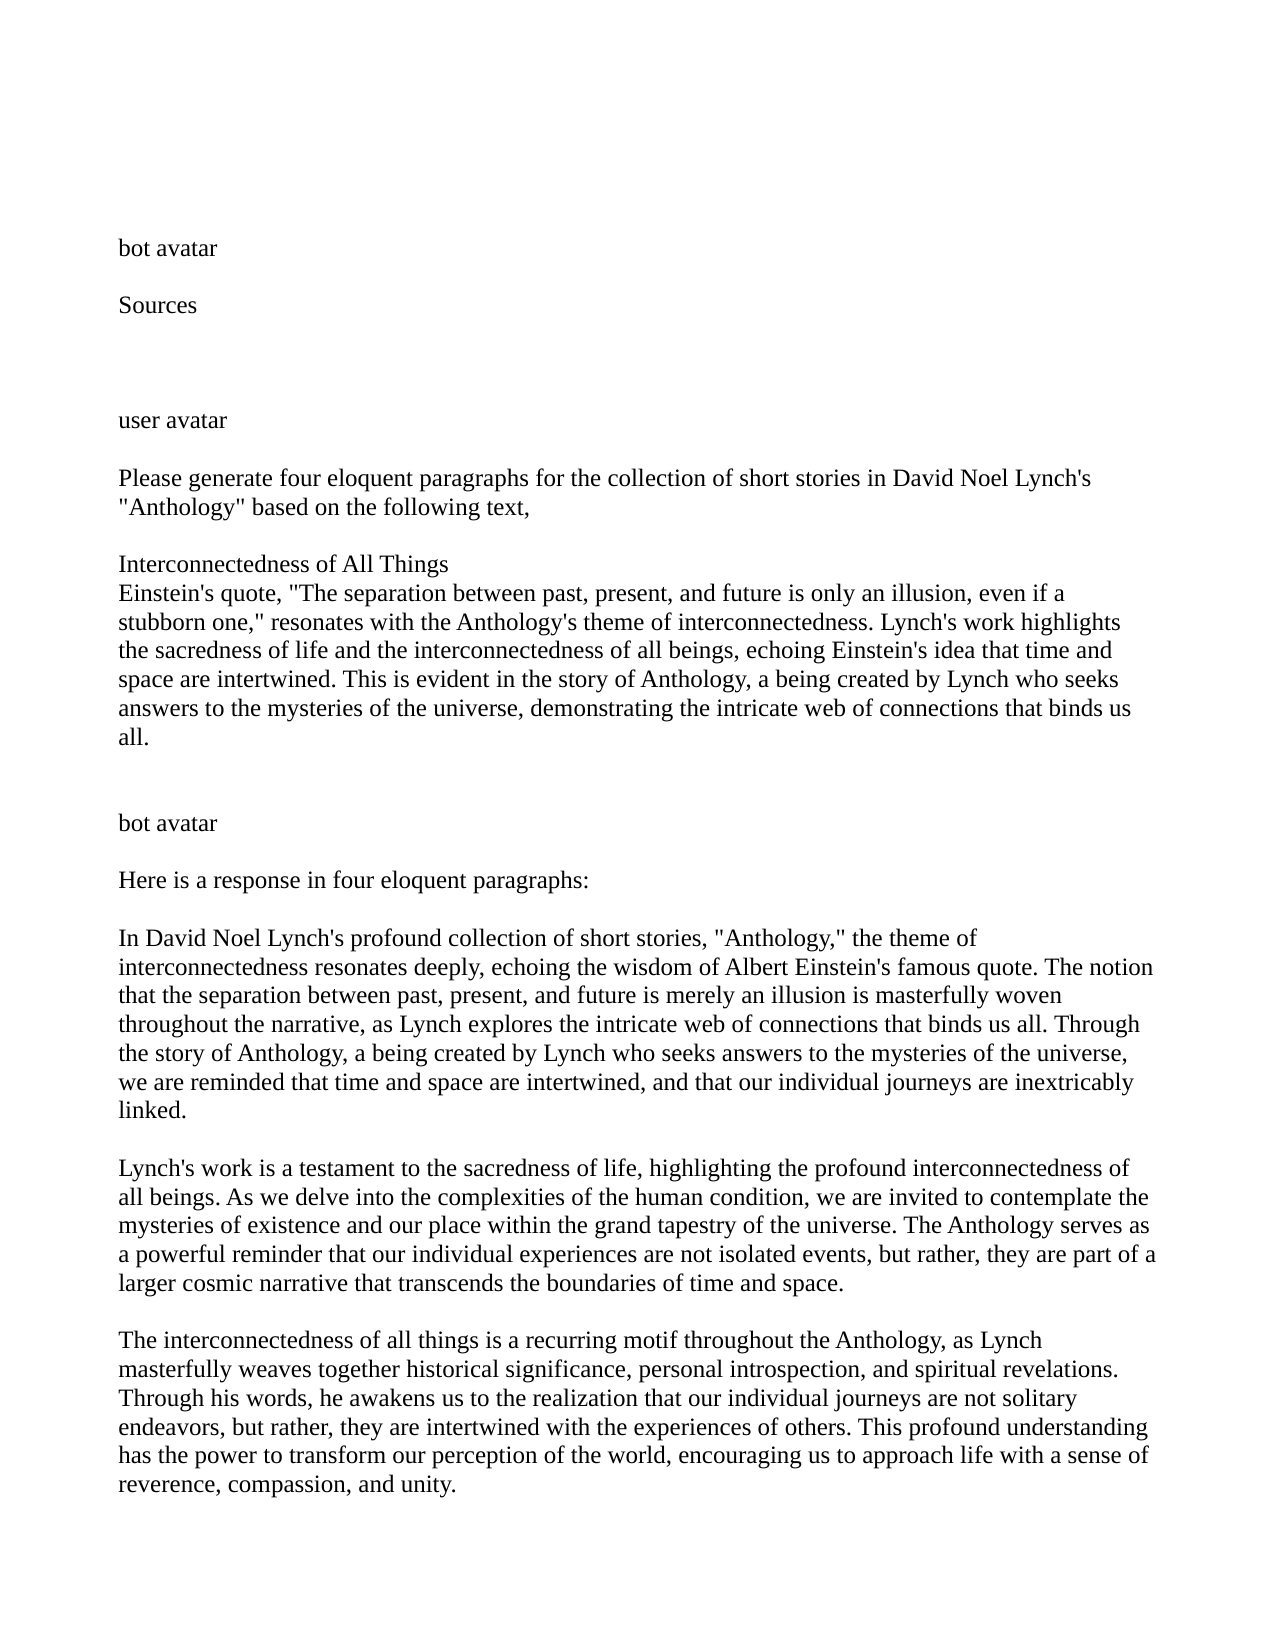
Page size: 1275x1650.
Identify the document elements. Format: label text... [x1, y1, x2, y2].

text bot avatar [118, 233, 1157, 262]
text Here is a response in four eloquent paragraphs: [118, 866, 1157, 894]
text Lynch's work is a testament to the sacredness of life, highlighting the profound interconnectedness of all beings. As we delve into the complexities of the human condition, we are invited to contemplate the mysteries of existence and our place within the grand tapestry of the universe. The Anthology serves as a powerful reminder that our individual experiences are not isolated events, but rather, they are part of a larger cosmic narrative that transcends the boundaries of time and space. [118, 1153, 1157, 1297]
text bot avatar [118, 808, 1157, 837]
text Interconnectedness of All Things [118, 549, 1157, 578]
text The interconnectedness of all things is a recurring motif throughout the Anthology, as Lynch masterfully weaves together historical significance, personal introspection, and spiritual revelations. Through his words, he awakens us to the realization that our individual journeys are not solitary endeavors, but rather, they are intertwined with the experiences of others. This profound understanding has the power to transform our perception of the world, encouraging us to approach life with a sense of reverence, compassion, and unity. [118, 1326, 1157, 1498]
text Please generate four eloquent paragraphs for the collection of short stories in David Noel Lynch's "Anthology" based on the following text, [118, 463, 1157, 521]
text Sources [118, 291, 1157, 319]
text In David Noel Lynch's profound collection of short stories, "Anthology," the theme of interconnectedness resonates deeply, echoing the wisdom of Albert Einstein's famous quote. The notion that the separation between past, present, and future is merely an illusion is masterfully woven throughout the narrative, as Lynch explores the intricate web of connections that binds us all. Through the story of Anthology, a being created by Lynch who seeks answers to the mysteries of the universe, we are reminded that time and space are intertwined, and that our individual journeys are inextricably linked. [118, 923, 1157, 1124]
text user avatar [118, 406, 1157, 434]
text Einstein's quote, "The separation between past, present, and future is only an illusion, even if a stubborn one," resonates with the Anthology's theme of interconnectedness. Lynch's work highlights the sacredness of life and the interconnectedness of all beings, echoing Einstein's idea that time and space are intertwined. This is evident in the story of Anthology, a being created by Lynch who seeks answers to the mysteries of the universe, demonstrating the intricate web of connections that binds us all. [118, 578, 1157, 751]
